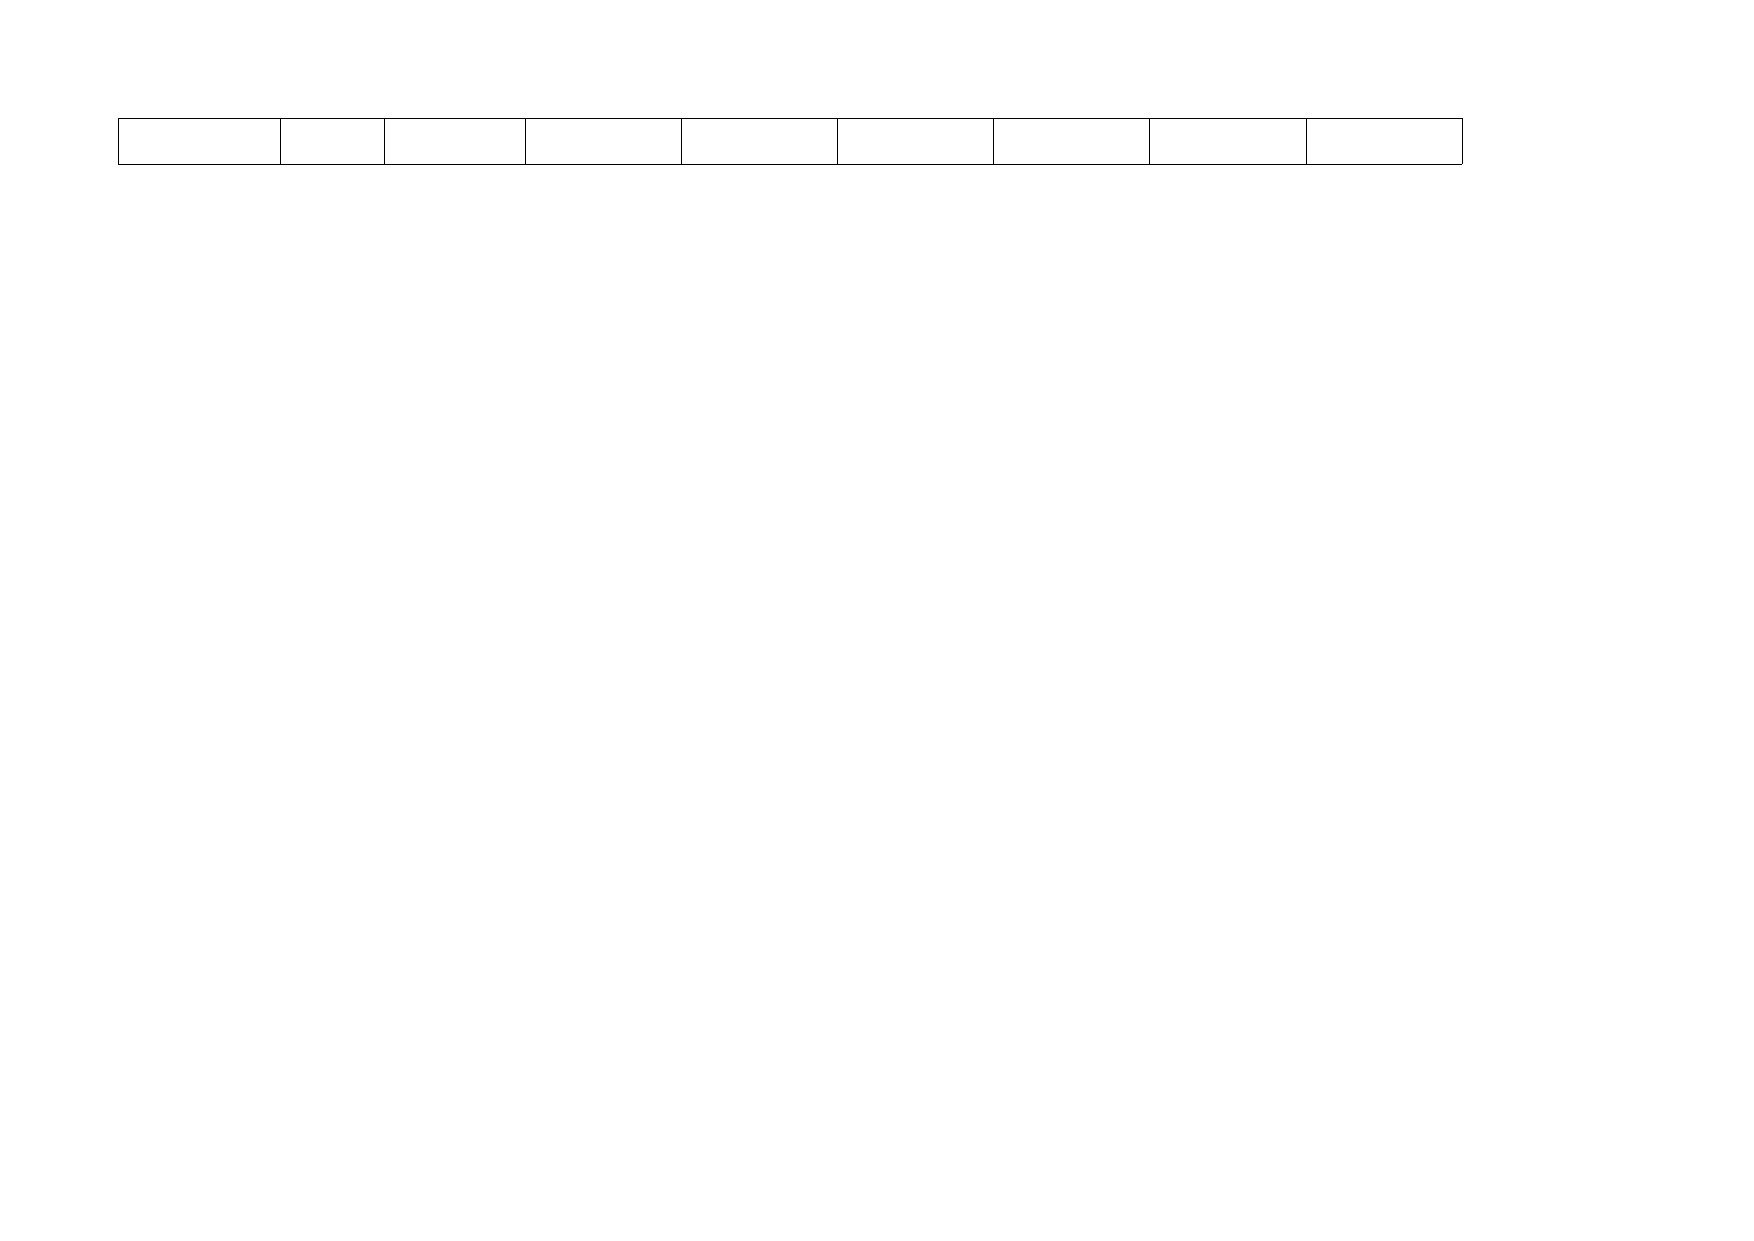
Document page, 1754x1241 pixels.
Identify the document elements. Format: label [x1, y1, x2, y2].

table_cell [526, 119, 681, 164]
table_cell [838, 119, 993, 164]
table_cell [682, 119, 837, 164]
table_cell [281, 119, 384, 164]
table_cell [119, 119, 280, 164]
table_cell [1150, 119, 1306, 164]
table_cell [994, 119, 1149, 164]
table_cell [1307, 119, 1462, 164]
table_cell [385, 119, 525, 164]
